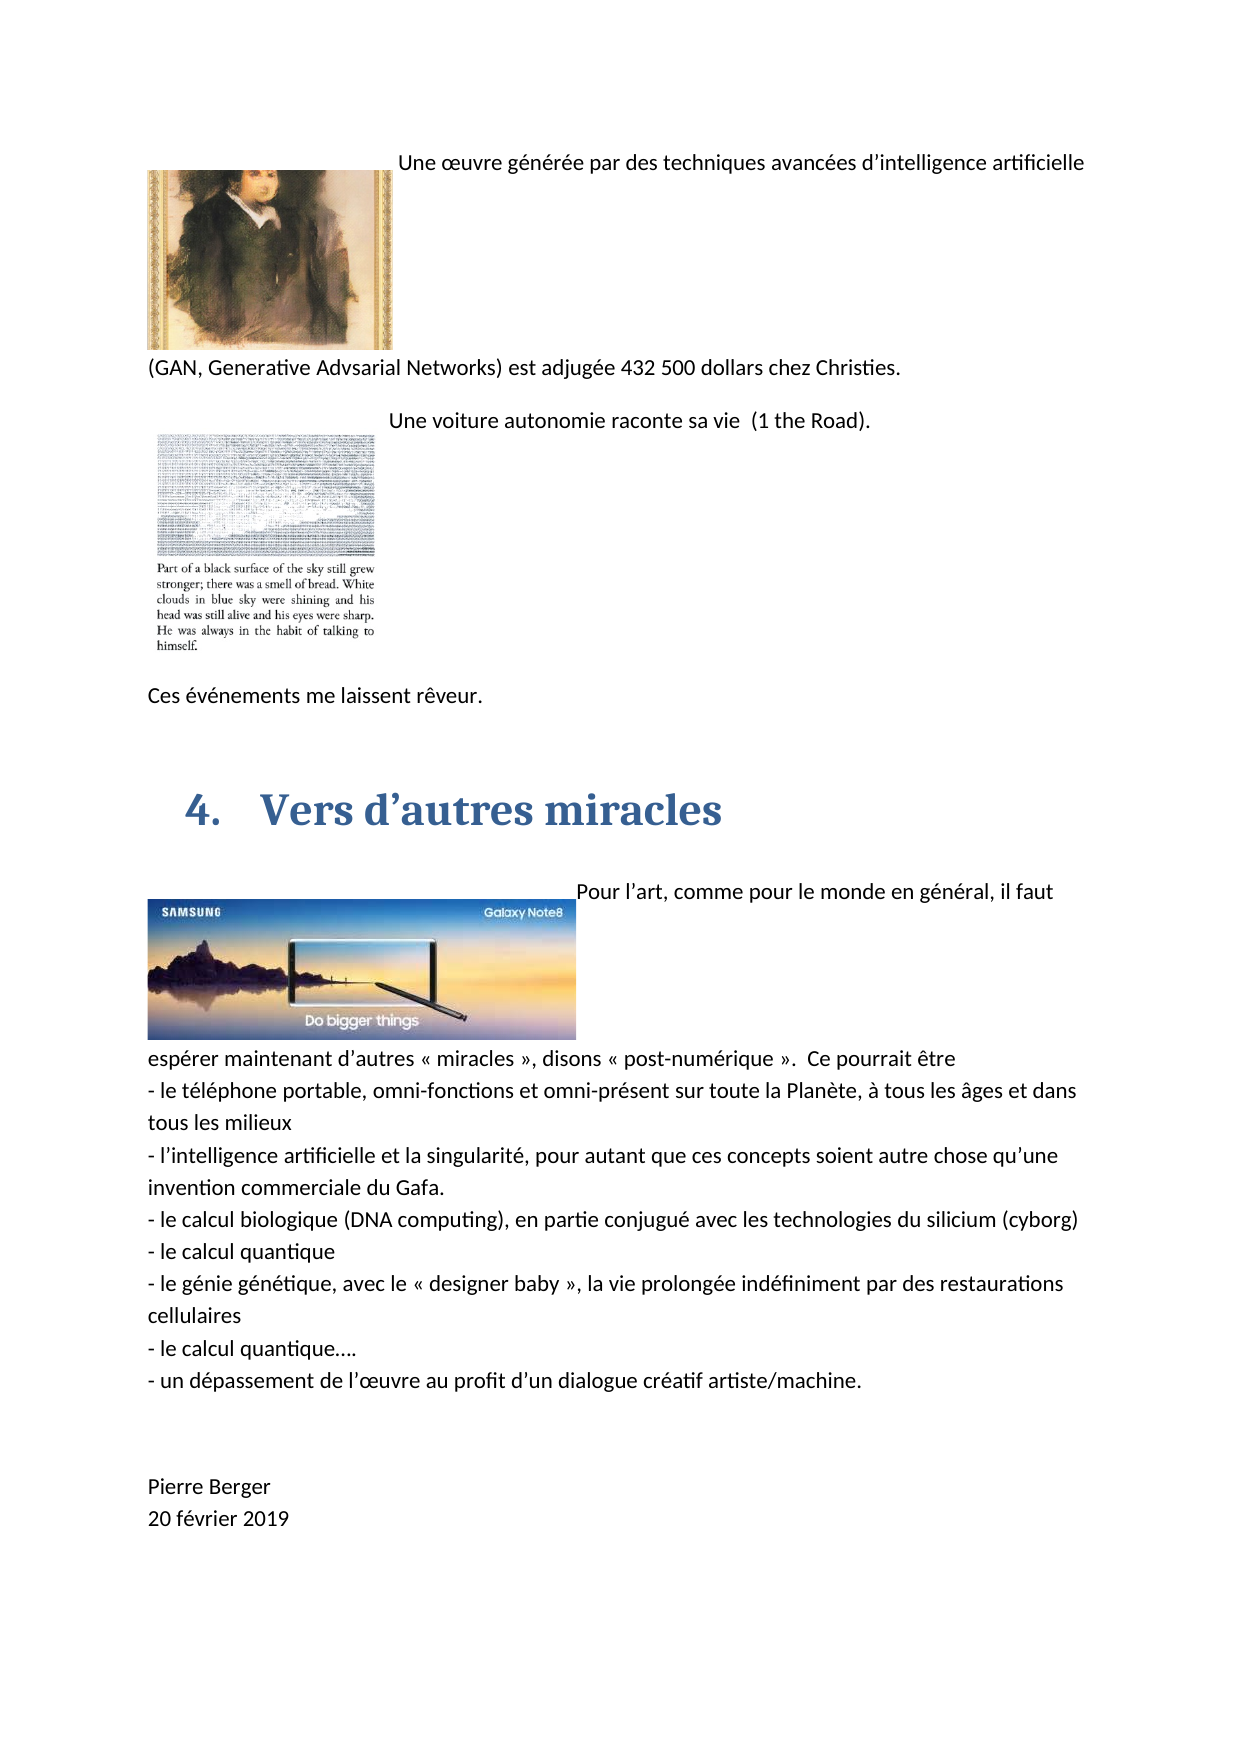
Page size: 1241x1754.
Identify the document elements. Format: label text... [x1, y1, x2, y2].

text Ces événements me laissent rêveur. [148, 681, 1093, 709]
text Une voiture autonomie raconte sa vie (1 the Road). [148, 406, 1093, 656]
text Pierre Berger 20 février 2019 [148, 1472, 1093, 1532]
text Une œuvre générée par des techniques avancées d’intelligence artificielle (GAN, Generative Advsarial Networks) est adjugée 432 500 dollars chez Christies. [148, 148, 1093, 381]
text Pour l’art, comme pour le monde en général, il faut espérer maintenant d’autres « miracles », disons « post-numérique ». Ce pourrait être - le téléphone portable, omni-fonctions et omni-présent sur toute la Planète, à tous les âges et dans tous les milieux - l’intelligence artificielle et la singularité, pour autant que ces concepts soient autre chose qu’une invention commerciale du Gafa. - le calcul biologique (DNA computing), en partie conjugué avec les technologies du silicium (cyborg) - le calcul quantique - le génie génétique, avec le « designer baby », la vie prolongée indéfiniment par des restaurations cellulaires - le calcul quantique…. - un dépassement de l’œuvre au profit d’un dialogue créatif artiste/machine. [148, 845, 1093, 1394]
list Vers d’autres miracles [185, 784, 1093, 837]
